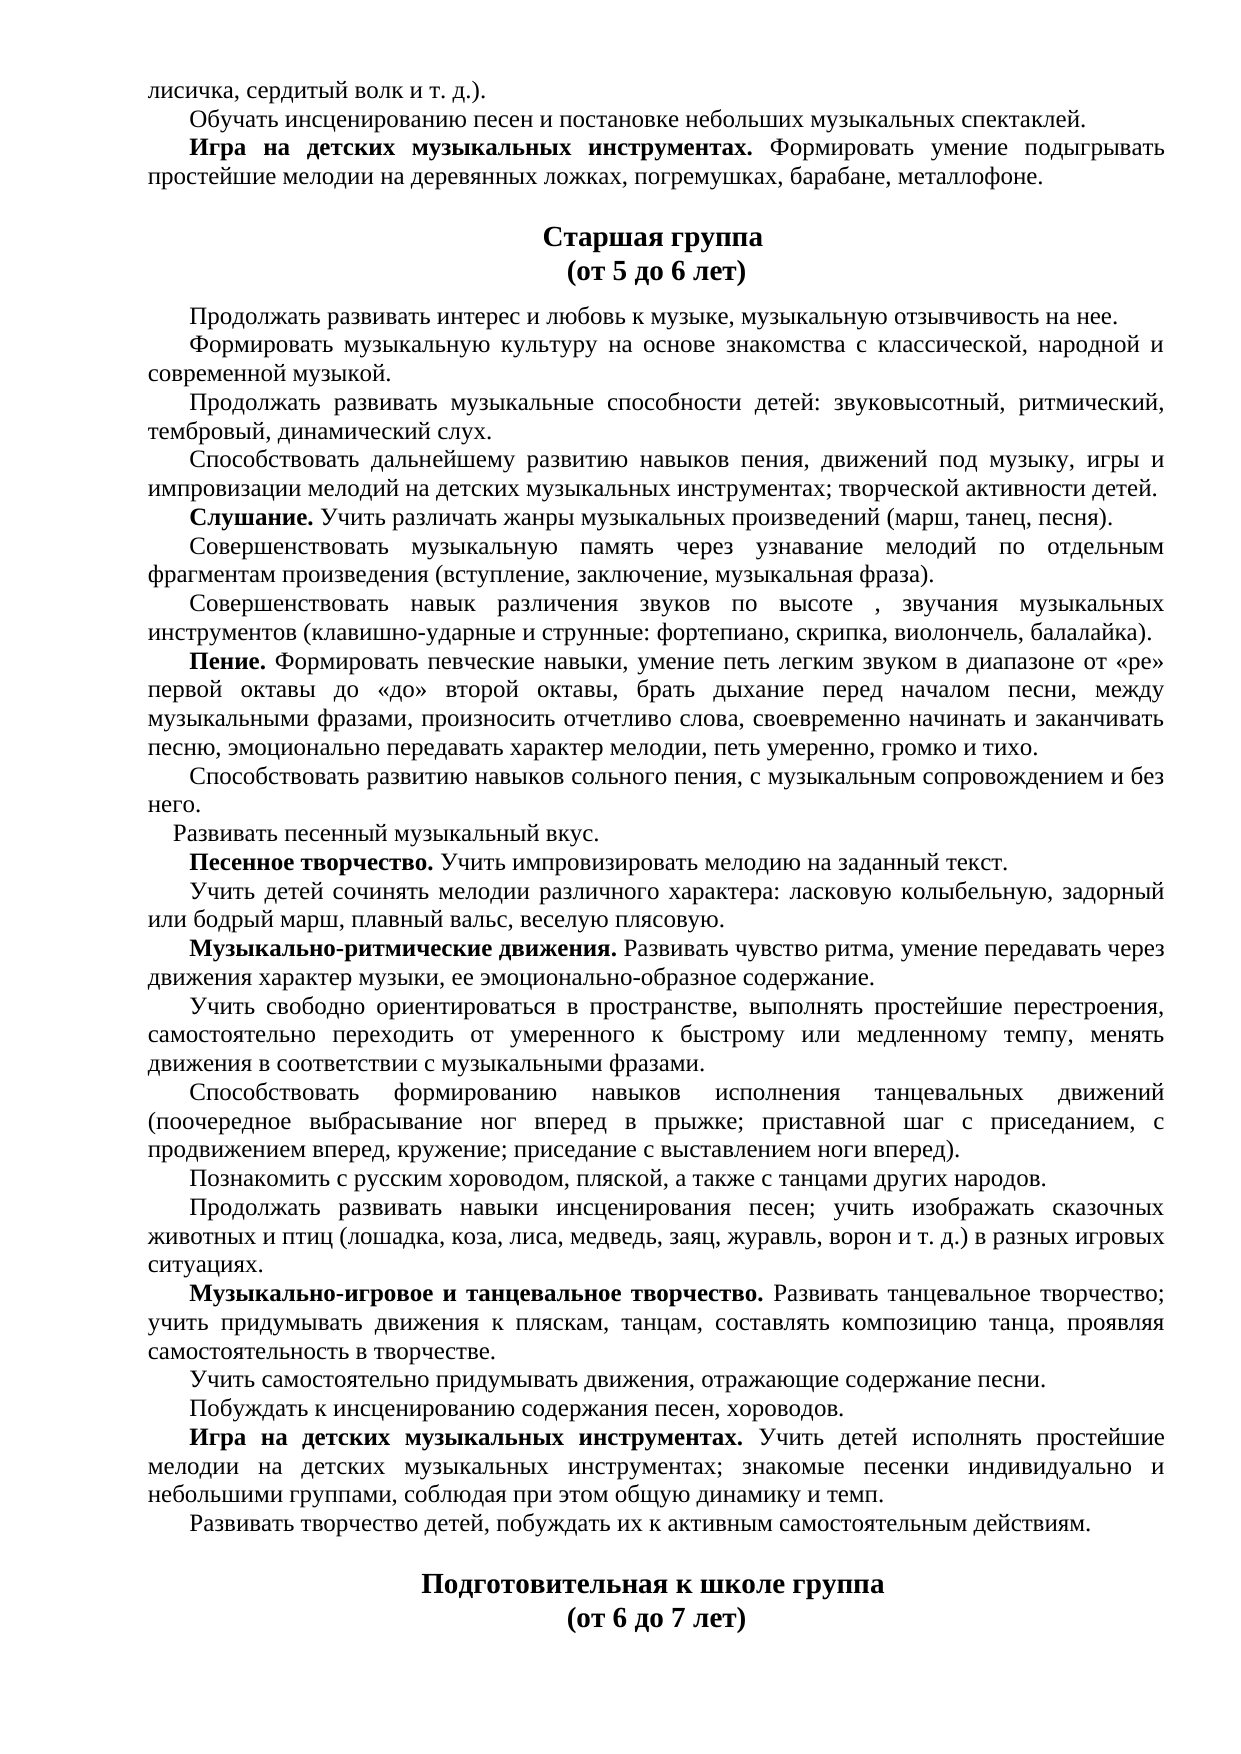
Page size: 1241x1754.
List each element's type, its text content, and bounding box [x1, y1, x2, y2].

text лисичка, сердитый волк и т. д.). [148, 75, 1165, 104]
text Совершенствовать музыкальную память через узнавание мелодий по отдельным фрагментам произведения (вступление, заключение, музыкальная фраза). [148, 531, 1165, 588]
text Учить свободно ориентироваться в пространстве, выполнять простейшие перестроения, самостоятельно переходить от умеренного к быстрому или медленному темпу, менять движения в соответствии с музыкальными фразами. [148, 991, 1165, 1077]
text Песенное творчество. Учить импровизировать мелодию на заданный текст. [148, 847, 1165, 876]
text Формировать музыкальную культуру на основе знакомства с классической, народной и современной музыкой. [148, 329, 1165, 387]
text Продолжать развивать навыки инсценирования песен; учить изображать сказочных животных и птиц (лошадка, коза, лиса, медведь, заяц, журавль, ворон и т. д.) в разных игровых ситуациях. [148, 1192, 1165, 1278]
text Развивать творчество детей, побуждать их к активным самостоятельным действиям. [148, 1508, 1165, 1537]
text Побуждать к инсценированию содержания песен, хороводов. [148, 1393, 1165, 1422]
text Учить детей сочинять мелодии различного характера: ласковую колыбельную, задорный или бодрый марш, плавный вальс, веселую плясовую. [148, 876, 1165, 933]
text Продолжать развивать музыкальные способности детей: звуковысотный, ритмический, тембровый, динамический слух. [148, 387, 1165, 444]
text Музыкально-ритмические движения. Развивать чувство ритма, умение передавать через движения характер музыки, ее эмоционально-образное содержание. [148, 933, 1165, 991]
text Способствовать формированию навыков исполнения танцевальных движений (поочередное выбрасывание ног вперед в прыжке; приставной шаг с приседанием, с продвижением вперед, кружение; приседание с выставлением ноги вперед). [148, 1077, 1165, 1163]
text Игра на детских музыкальных инструментах. Учить детей исполнять простейшие мелодии на детских музыкальных инструментах; знакомые песенки индивидуально и небольшими группами, соблюдая при этом общую динамику и темп. [148, 1422, 1165, 1508]
text Способствовать развитию навыков сольного пения, с музыкальным сопровождением и без него. [148, 761, 1165, 818]
text Обучать инсценированию песен и постановке небольших музыкальных спектаклей. [148, 104, 1165, 132]
text Музыкально-игровое и танцевальное творчество. Развивать танцевальное творчество; учить придумывать движения к пляскам, танцам, составлять композицию танца, проявляя самостоятельность в творчестве. [148, 1278, 1165, 1364]
text Продолжать развивать интерес и любовь к музыке, музыкальную отзывчивость на нее. [148, 301, 1165, 329]
text Совершенствовать навык различения звуков по высоте , звучания музыкальных инструментов (клавишно-ударные и струнные: фортепиано, скрипка, виолончель, балалайка). [148, 588, 1165, 646]
text Слушание. Учить различать жанры музыкальных произведений (марш, танец, песня). [148, 502, 1165, 531]
text Познакомить с русским хороводом, пляской, а также с танцами других народов. [148, 1163, 1165, 1192]
text Пение. Формировать певческие навыки, умение петь легким звуком в диапазоне от «ре» первой октавы до «до» второй октавы, брать дыхание перед началом песни, между музыкальными фразами, произносить отчетливо слова, своевременно начинать и заканчивать песню, эмоционально передавать характер мелодии, петь умеренно, громко и тихо. [148, 646, 1165, 761]
text Развивать песенный музыкальный вкус. [148, 818, 1165, 847]
text Подготовительная к школе группа (от 6 до 7 лет) [148, 1566, 1165, 1633]
text Игра на детских музыкальных инструментах. Формировать умение подыгрывать простейшие мелодии на деревянных ложках, погремушках, барабане, металлофоне. [148, 132, 1165, 190]
text Способствовать дальнейшему развитию навыков пения, движений под музыку, игры и импровизации мелодий на детских музыкальных инструментах; творческой активности детей. [148, 444, 1165, 502]
text Старшая группа (от 5 до 6 лет) [148, 219, 1165, 286]
text Учить самостоятельно придумывать движения, отражающие содержание песни. [148, 1364, 1165, 1393]
